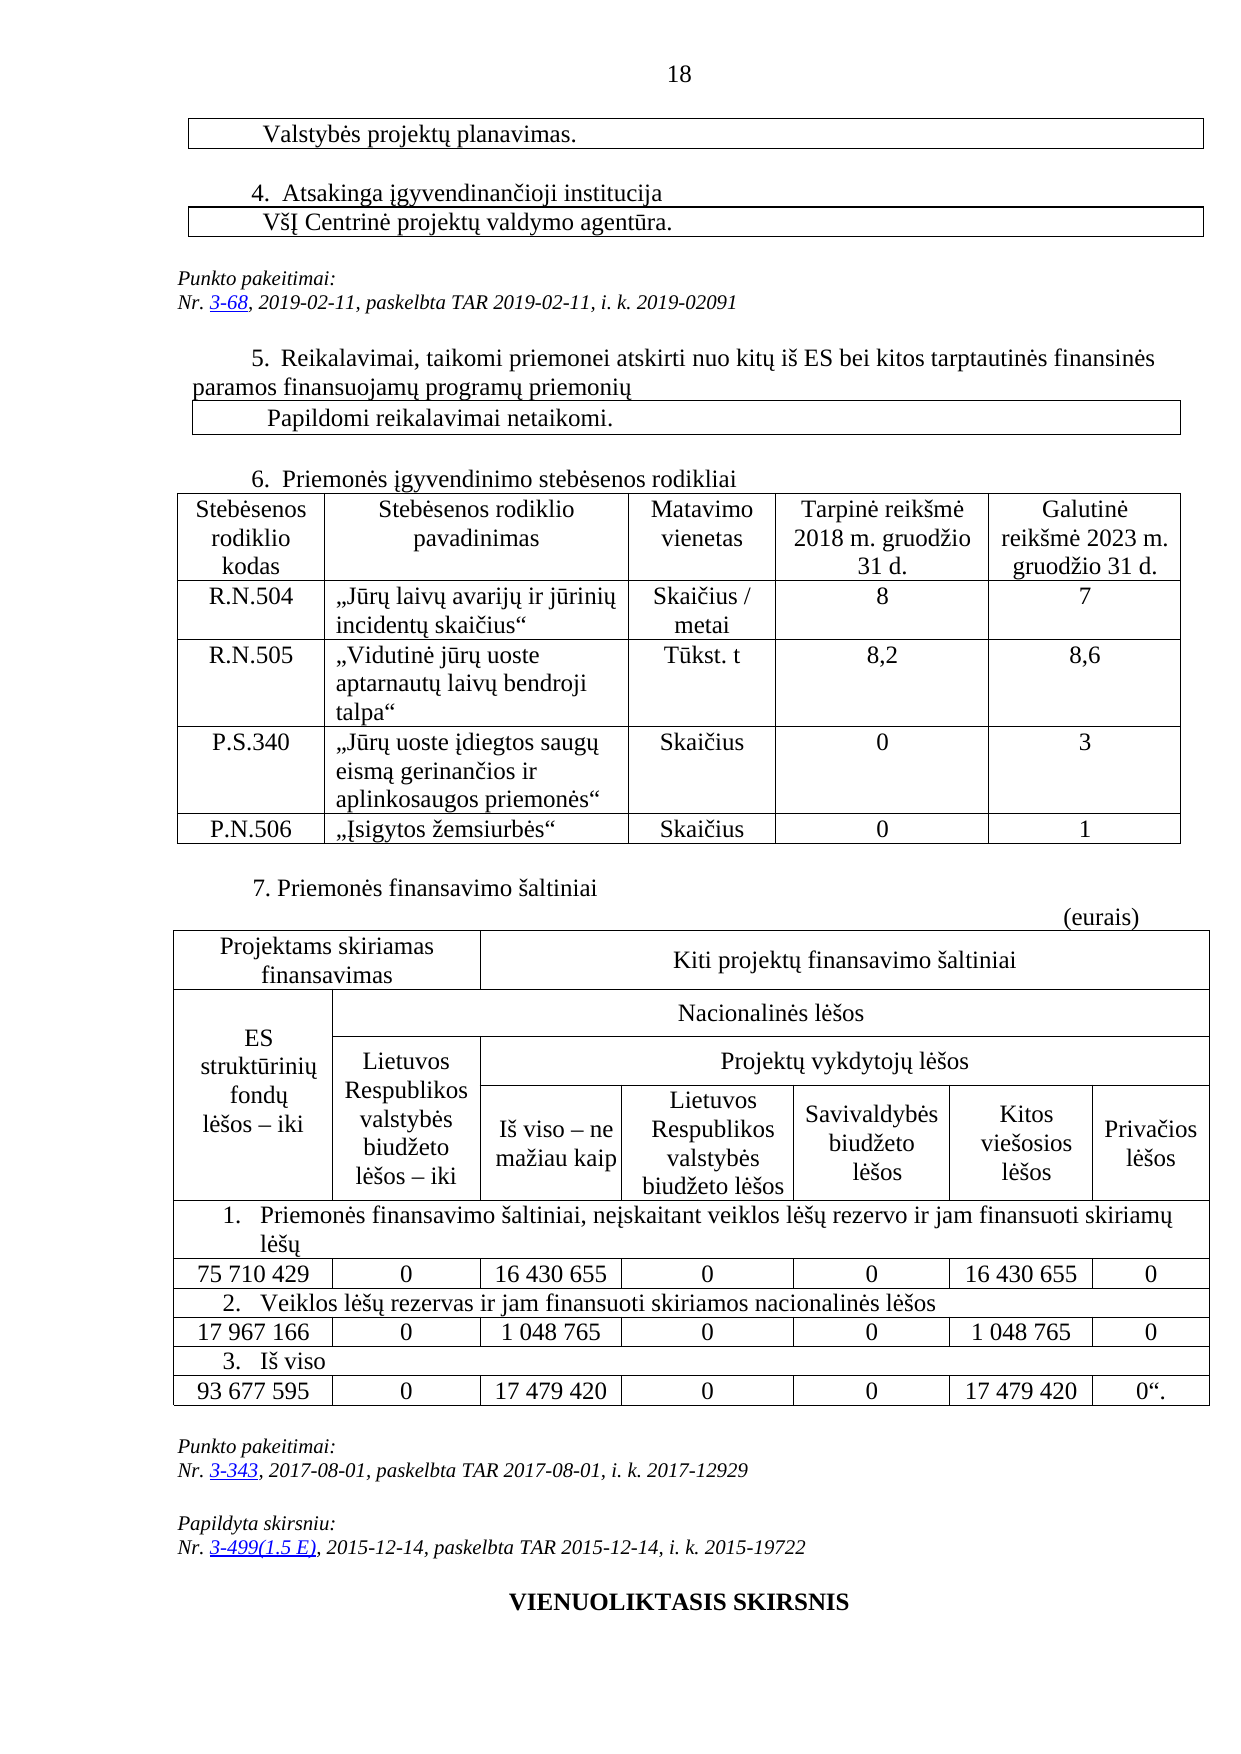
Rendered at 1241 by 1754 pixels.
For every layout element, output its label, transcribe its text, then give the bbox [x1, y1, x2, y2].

table_cell 0 [622, 1376, 793, 1404]
table_cell Tūkst. t [629, 640, 775, 726]
text Nr. 3-68, 2019-02-11, paskelbta TAR 2019-02-11, i. k. 2019-02091 [177, 290, 1181, 314]
table_cell Projektų vykdytojų lėšos [481, 1037, 1209, 1084]
table_cell 0“. [1093, 1376, 1209, 1404]
text Nr. 3-499(1.5 E), 2015-12-14, paskelbta TAR 2015-12-14, i. k. 2015-19722 [177, 1535, 1181, 1559]
table_cell 0 [776, 814, 988, 843]
table_cell 16 430 655 [481, 1259, 621, 1287]
table_cell 8 [776, 581, 988, 639]
table_cell 75 710 429 [174, 1259, 332, 1287]
table_cell 0 [794, 1376, 949, 1404]
table_cell 8,6 [989, 640, 1180, 726]
table_cell „Jūrų laivų avarijų ir jūrinių incidentų skaičius“ [325, 581, 628, 639]
table_cell 0 [794, 1318, 949, 1346]
table_cell „Jūrų uoste įdiegtos saugų eismą gerinančios ir aplinkosaugos priemonės“ [325, 727, 628, 813]
table_cell 0 [1093, 1318, 1209, 1346]
text 4. Atsakinga įgyvendinančioji institucija [251, 178, 1181, 206]
table_cell 0 [794, 1259, 949, 1287]
table_cell 1 [989, 814, 1180, 843]
table_cell R.N.504 [178, 581, 324, 639]
table_cell Iš viso – ne mažiau kaip [481, 1086, 621, 1200]
table_cell Lietuvos Respublikos valstybės biudžeto lėšos [622, 1086, 793, 1200]
text 5. Reikalavimai, taikomi priemonei atskirti nuo kitų iš ES bei kitos tarptautinės finansinės paramos finansuojamų programų priemonių [192, 343, 1181, 400]
table_header Galutinė reikšmė 2023 m. gruodžio 31 d. [989, 494, 1180, 580]
table_cell 1 048 765 [950, 1318, 1092, 1346]
table_header Stebėsenos rodiklio kodas [178, 494, 324, 580]
table_cell 0 [1093, 1259, 1209, 1287]
text VIENUOLIKTASIS SKIRSNIS [177, 1587, 1181, 1616]
table_cell „Vidutinė jūrų uoste aptarnautų laivų bendroji talpa“ [325, 640, 628, 726]
table_cell 8,2 [776, 640, 988, 726]
table_cell 17 479 420 [481, 1376, 621, 1404]
table_cell 0 [333, 1376, 480, 1404]
table_cell 7 [989, 581, 1180, 639]
table_cell P.S.340 [178, 727, 324, 813]
table_cell 2. Veiklos lėšų rezervas ir jam finansuoti skiriamos nacionalinės lėšos [174, 1289, 1209, 1317]
text Punkto pakeitimai: [177, 266, 1181, 290]
table_header Matavimo vienetas [629, 494, 775, 580]
table_cell „Įsigytos žemsiurbės“ [325, 814, 628, 843]
table_cell Skaičius [629, 727, 775, 813]
table_cell 1 048 765 [481, 1318, 621, 1346]
text 6. Priemonės įgyvendinimo stebėsenos rodikliai [251, 464, 1181, 493]
table_cell 0 [333, 1318, 480, 1346]
text (eurais) [1063, 902, 1181, 930]
table_header Kiti projektų finansavimo šaltiniai [481, 931, 1209, 988]
table_cell Nacionalinės lėšos [333, 990, 1209, 1036]
table_header Stebėsenos rodiklio pavadinimas [325, 494, 628, 580]
table_cell Lietuvos Respublikos valstybės biudžeto lėšos – iki [333, 1037, 480, 1200]
table_cell Savivaldybės biudžeto lėšos [794, 1086, 949, 1200]
table_cell 1. Priemonės finansavimo šaltiniai, neįskaitant veiklos lėšų rezervo ir jam finansuoti skiriamų lėšų [174, 1201, 1209, 1258]
table_cell P.N.506 [178, 814, 324, 843]
table_cell Kitos viešosios lėšos [950, 1086, 1092, 1200]
table_header VšĮ Centrinė projektų valdymo agentūra. [189, 208, 1203, 236]
table_cell 3 [989, 727, 1180, 813]
text Papildyta skirsniu: [177, 1511, 1181, 1535]
table_cell 0 [622, 1318, 793, 1346]
text Nr. 3-343, 2017-08-01, paskelbta TAR 2017-08-01, i. k. 2017-12929 [177, 1458, 1181, 1482]
table_cell Privačios lėšos [1093, 1086, 1209, 1200]
table_cell ES struktūrinių fondų lėšos – iki [174, 990, 332, 1200]
table_cell R.N.505 [178, 640, 324, 726]
table_cell 17 967 166 [174, 1318, 332, 1346]
table_cell 3. Iš viso [174, 1347, 1209, 1375]
text Papildomi reikalavimai netaikomi. [193, 401, 1180, 434]
table_cell 17 479 420 [950, 1376, 1092, 1404]
table_header Projektams skiriamas finansavimas [174, 931, 480, 988]
table_header Valstybės projektų planavimas. [189, 119, 1203, 148]
text Punkto pakeitimai: [177, 1434, 1181, 1458]
table_cell Skaičius [629, 814, 775, 843]
table_cell 0 [776, 727, 988, 813]
table_cell 0 [622, 1259, 793, 1287]
text 7. Priemonės finansavimo šaltiniai [177, 873, 1181, 902]
table_cell Skaičius / metai [629, 581, 775, 639]
table_cell 0 [333, 1259, 480, 1287]
table_cell 93 677 595 [174, 1376, 332, 1404]
table_cell 16 430 655 [950, 1259, 1092, 1287]
table_header Tarpinė reikšmė 2018 m. gruodžio 31 d. [776, 494, 988, 580]
